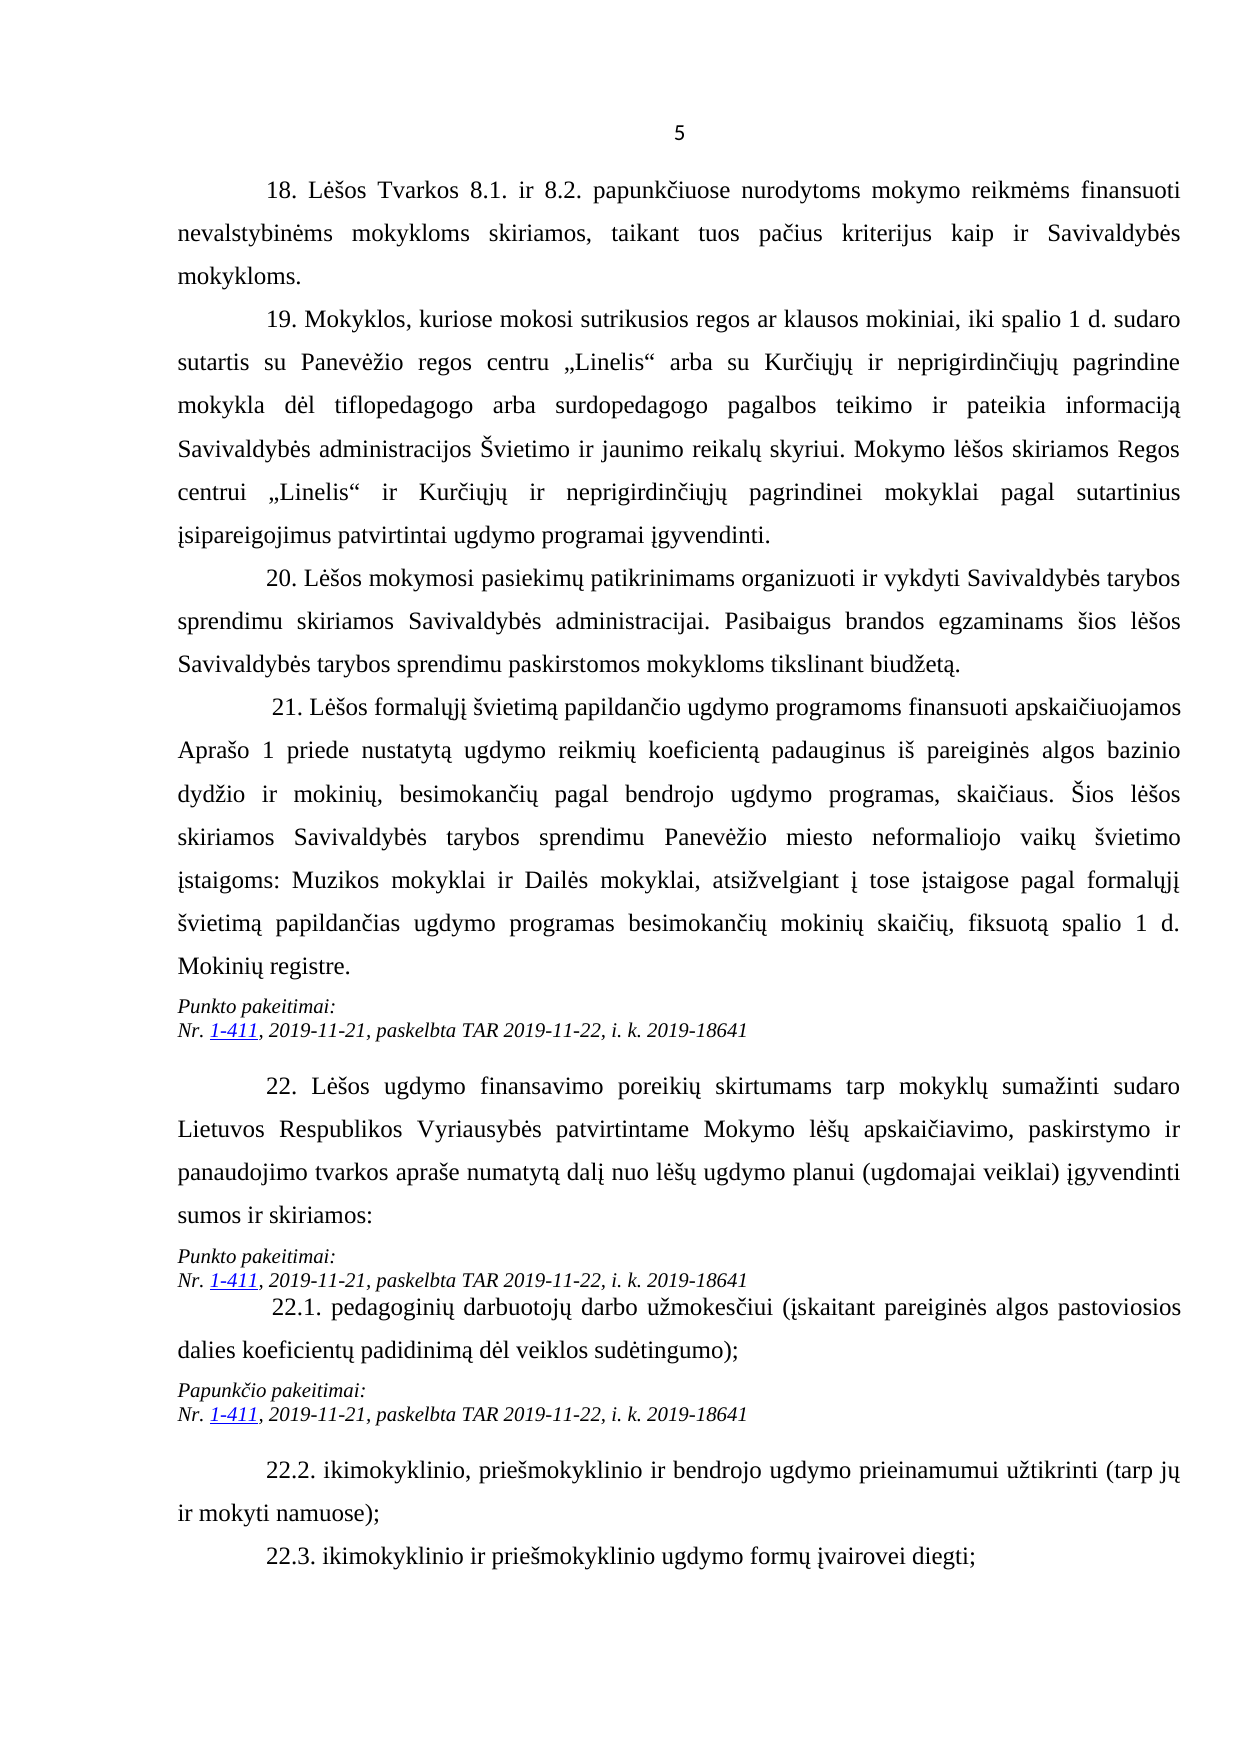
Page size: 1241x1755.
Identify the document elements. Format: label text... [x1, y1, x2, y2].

text Punkto pakeitimai: [177, 994, 1181, 1018]
text 19. Mokyklos, kuriose mokosi sutrikusios regos ar klausos mokiniai, iki spalio 1 d. sudaro sutartis su Panevėžio regos centru „Linelis“ arba su Kurčiųjų ir neprigirdinčiųjų pagrindine mokykla dėl tiflopedagogo arba surdopedagogo pagalbos teikimo ir pateikia informaciją Savivaldybės administracijos Švietimo ir jaunimo reikalų skyriui. Mokymo lėšos skiriamos Regos centrui „Linelis“ ir Kurčiųjų ir neprigirdinčiųjų pagrindinei mokyklai pagal sutartinius įsipareigojimus patvirtintai ugdymo programai įgyvendinti. [177, 304, 1181, 549]
text Nr. 1-411, 2019-11-21, paskelbta TAR 2019-11-22, i. k. 2019-18641 [177, 1018, 1181, 1042]
text Punkto pakeitimai: [177, 1244, 1181, 1268]
text 22.2. ikimokyklinio, priešmokyklinio ir bendrojo ugdymo prieinamumui užtikrinti (tarp jų ir mokyti namuose); [177, 1455, 1181, 1527]
text Nr. 1-411, 2019-11-21, paskelbta TAR 2019-11-22, i. k. 2019-18641 [177, 1268, 1181, 1292]
text 18. Lėšos Tvarkos 8.1. ir 8.2. papunkčiuose nurodytoms mokymo reikmėms finansuoti nevalstybinėms mokykloms skiriamos, taikant tuos pačius kriterijus kaip ir Savivaldybės mokykloms. [177, 175, 1181, 290]
text 20. Lėšos mokymosi pasiekimų patikrinimams organizuoti ir vykdyti Savivaldybės tarybos sprendimu skiriamos Savivaldybės administracijai. Pasibaigus brandos egzaminams šios lėšos Savivaldybės tarybos sprendimu paskirstomos mokykloms tikslinant biudžetą. [177, 563, 1181, 678]
text 22.3. ikimokyklinio ir priešmokyklinio ugdymo formų įvairovei diegti; [177, 1541, 1181, 1570]
text 22.1. pedagoginių darbuotojų darbo užmokesčiui (įskaitant pareiginės algos pastoviosios dalies koeficientų padidinimą dėl veiklos sudėtingumo); [177, 1292, 1181, 1364]
text Nr. 1-411, 2019-11-21, paskelbta TAR 2019-11-22, i. k. 2019-18641 [177, 1402, 1181, 1426]
text 22. Lėšos ugdymo finansavimo poreikių skirtumams tarp mokyklų sumažinti sudaro Lietuvos Respublikos Vyriausybės patvirtintame Mokymo lėšų apskaičiavimo, paskirstymo ir panaudojimo tvarkos apraše numatytą dalį nuo lėšų ugdymo planui (ugdomajai veiklai) įgyvendinti sumos ir skiriamos: [177, 1071, 1181, 1229]
text 21. Lėšos formalųjį švietimą papildančio ugdymo programoms finansuoti apskaičiuojamos Aprašo 1 priede nustatytą ugdymo reikmių koeficientą padauginus iš pareiginės algos bazinio dydžio ir mokinių, besimokančių pagal bendrojo ugdymo programas, skaičiaus. Šios lėšos skiriamos Savivaldybės tarybos sprendimu Panevėžio miesto neformaliojo vaikų švietimo įstaigoms: Muzikos mokyklai ir Dailės mokyklai, atsižvelgiant į tose įstaigose pagal formalųjį švietimą papildančias ugdymo programas besimokančių mokinių skaičių, fiksuotą spalio 1 d. Mokinių registre. [177, 692, 1181, 980]
text Papunkčio pakeitimai: [177, 1378, 1181, 1402]
